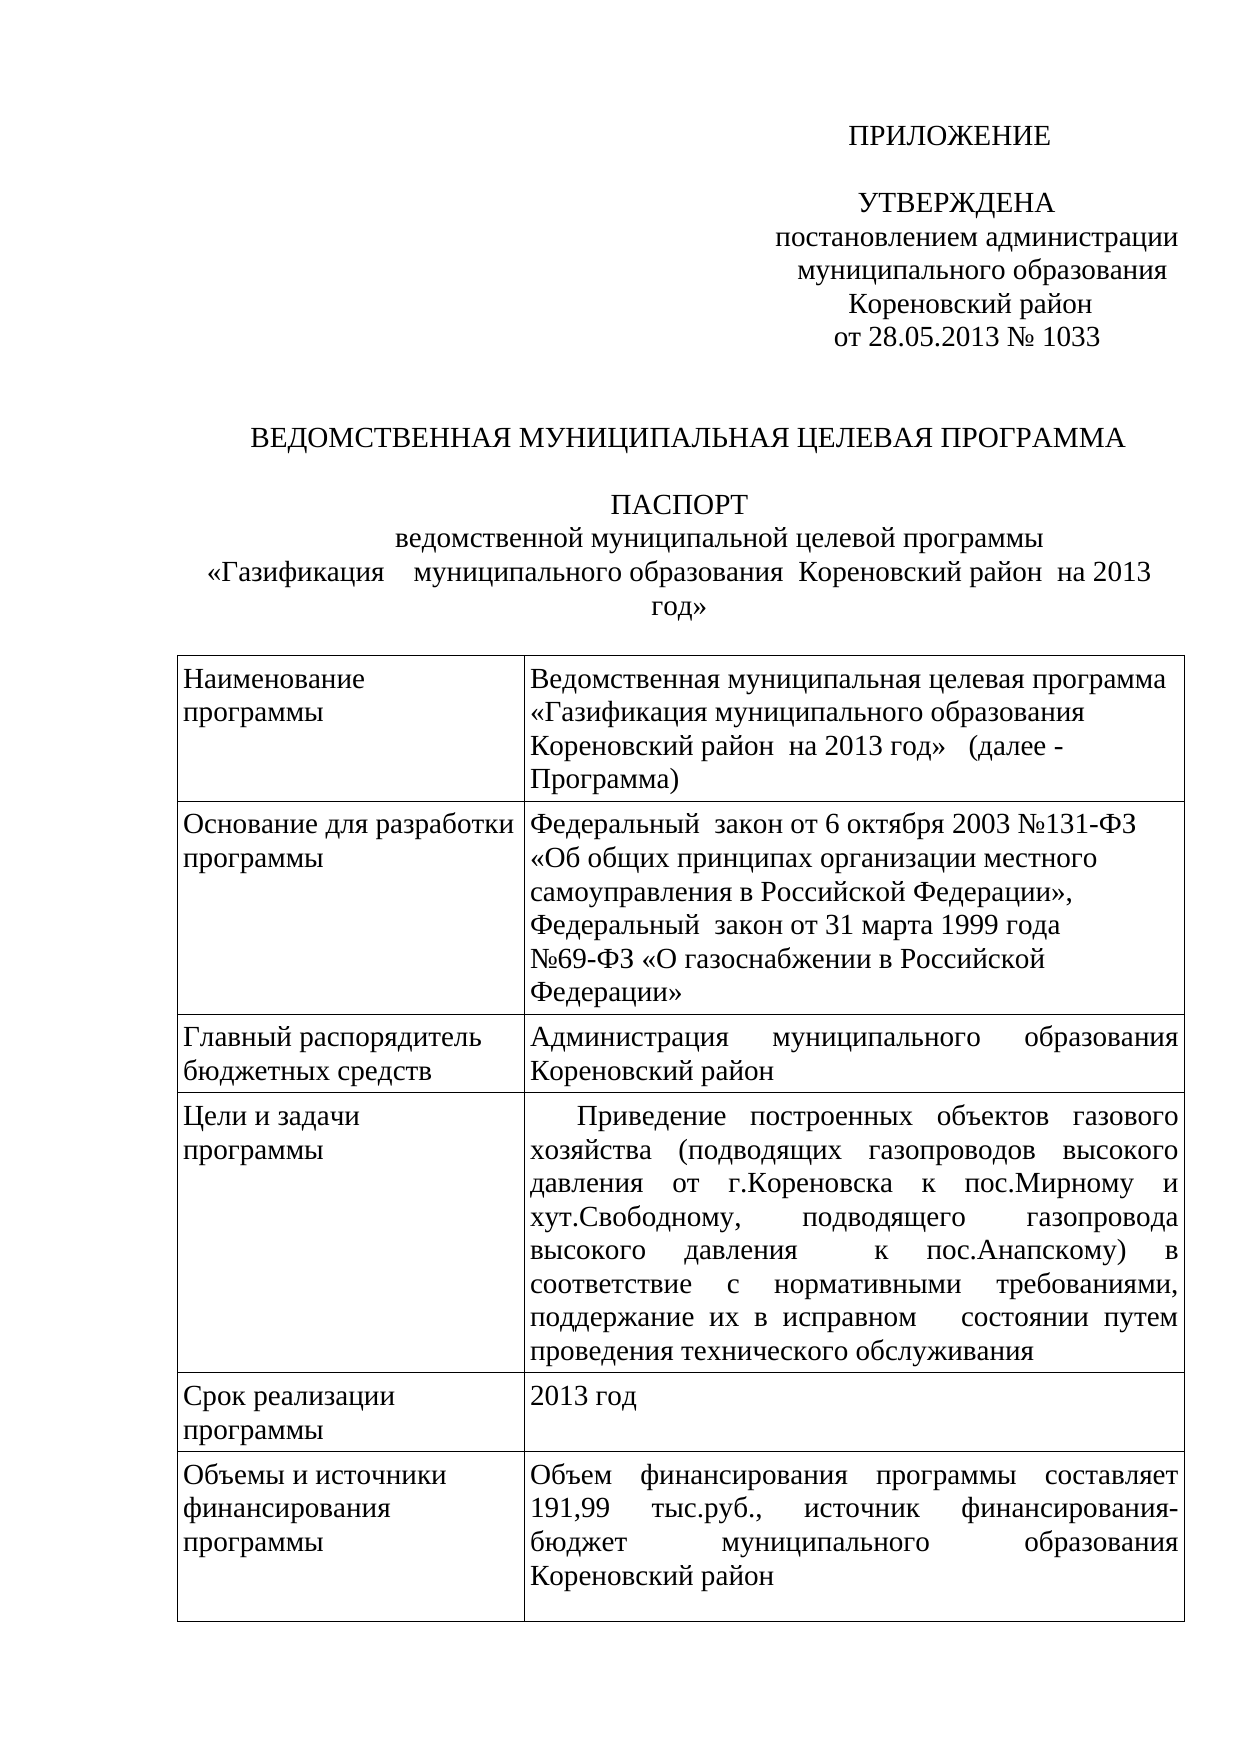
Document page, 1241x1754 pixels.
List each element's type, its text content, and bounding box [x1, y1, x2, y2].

text Кореновский район [177, 286, 1181, 319]
text ПРИЛОЖЕНИЕ [177, 118, 1181, 152]
text «Газификация муниципального образования Кореновский район на 2013 год» [177, 554, 1181, 621]
table_cell Главный распорядитель бюджетных средств [178, 1015, 524, 1092]
text ведомственной муниципальной целевой программы [177, 521, 1181, 554]
table_cell Администрация муниципального образования Кореновский район [525, 1015, 1184, 1092]
text ПАСПОРТ [177, 487, 1181, 521]
table_cell Цели и задачи программы [178, 1093, 524, 1372]
table_header Ведомственная муниципальная целевая программа «Газификация муниципального образования Кореновский район на 2013 год» (далее - Программа) [525, 656, 1184, 801]
table_header Наименование программы [178, 656, 524, 801]
table_cell Основание для разработки программы [178, 802, 524, 1013]
table_cell Объемы и источники финансирования программы [178, 1452, 524, 1621]
text от 28.05.2013 № 1033 [177, 319, 1181, 353]
text постановлением администрации [177, 219, 1181, 252]
table_cell Приведение построенных объектов газового хозяйства (подводящих газопроводов высокого давления от г.Кореновска к пос.Мирному и хут.Свободному, подводящего газопровода высокого давления к пос.Анапскому) в соответствие с нормативными требованиями, поддержание их в исправном состоянии путем проведения технического обслуживания [525, 1093, 1184, 1372]
table_cell Срок реализации программы [178, 1373, 524, 1451]
table_cell Объем финансирования программы составляет 191,99 тыс.руб., источник финансирования- бюджет муниципального образования Кореновский район [525, 1452, 1184, 1621]
table_cell Федеральный закон от 6 октября 2003 №131-ФЗ «Об общих принципах организации местного самоуправления в Российской Федерации», Федеральный закон от 31 марта 1999 года №69-ФЗ «О газоснабжении в Российской Федерации» [525, 802, 1184, 1013]
text муниципального образования [177, 252, 1181, 286]
table_cell 2013 год [525, 1373, 1184, 1451]
text ВЕДОМСТВЕННАЯ МУНИЦИПАЛЬНАЯ ЦЕЛЕВАЯ ПРОГРАММА [177, 420, 1181, 453]
text УТВЕРЖДЕНА [177, 152, 1181, 219]
